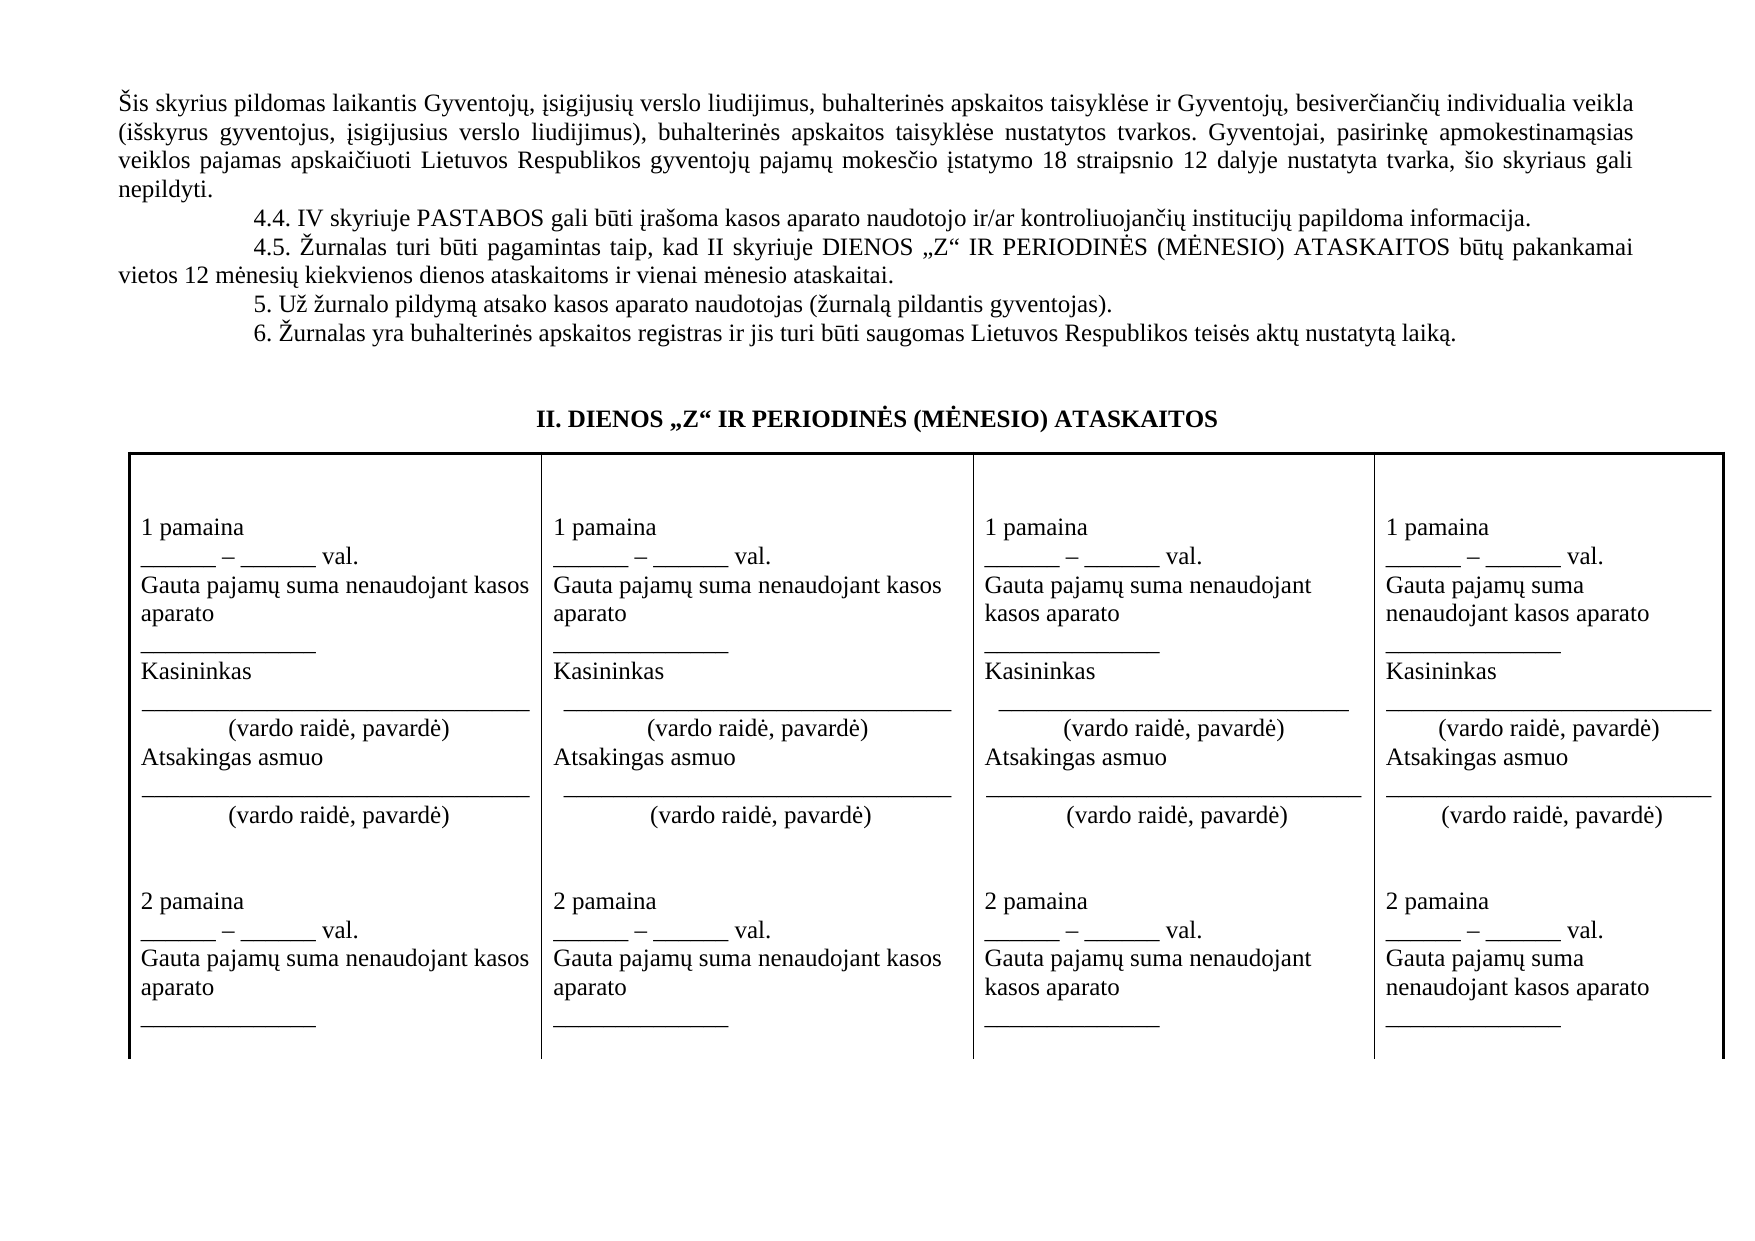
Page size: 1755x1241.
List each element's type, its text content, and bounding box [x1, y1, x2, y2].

table_cell [974, 857, 1374, 886]
table_cell 1 pamaina ______ – ______ val. [974, 512, 1374, 570]
table_cell Gauta pajamų suma nenaudojant kasos aparato ______________ [542, 944, 973, 1058]
table_cell 2 pamaina ______ – ______ val. [974, 886, 1374, 943]
table_cell _______________________________ (vardo raidė, pavardė) [131, 685, 541, 742]
text 5. Už žurnalo pildymą atsako kasos aparato naudotojas (žurnalą pildantis gyventojas). [118, 289, 1636, 318]
table_header [542, 455, 973, 483]
table_cell [542, 829, 973, 857]
table_cell Kasininkas [1375, 656, 1722, 685]
table_cell ______________________________ (vardo raidė, pavardė) [974, 771, 1374, 828]
table_cell 2 pamaina ______ – ______ val. [1375, 886, 1722, 943]
table_cell [131, 829, 541, 857]
text Šis skyrius pildomas laikantis Gyventojų, įsigijusių verslo liudijimus, buhalterinės apskaitos taisyklėse ir Gyventojų, besiverčiančių individualia veikla (išskyrus gyventojus, įsigijusius verslo liudijimus), buhalterinės apskaitos taisyklėse nustatytos tvarkos. Gyventojai, pasirinkę apmokestinamąsias veiklos pajamas apskaičiuoti Lietuvos Respublikos gyventojų pajamų mokesčio įstatymo 18 straipsnio 12 dalyje nustatyta tvarka, šio skyriaus gali nepildyti. [118, 88, 1636, 203]
table_cell ____________________________ (vardo raidė, pavardė) [974, 685, 1374, 742]
text 6. Žurnalas yra buhalterinės apskaitos registras ir jis turi būti saugomas Lietuvos Respublikos teisės aktų nustatytą laiką. [118, 318, 1636, 347]
table_cell _______________________________ (vardo raidė, pavardė) [542, 685, 973, 742]
table_cell _______________________________ (vardo raidė, pavardė) [542, 771, 973, 828]
table_cell [542, 857, 973, 886]
table_cell Gauta pajamų suma nenaudojant kasos aparato ______________ [1375, 570, 1722, 656]
table_cell __________________________ (vardo raidė, pavardė) [1375, 685, 1722, 742]
table_cell Kasininkas [974, 656, 1374, 685]
table_header [1375, 455, 1722, 483]
table_cell Kasininkas [542, 656, 973, 685]
table_cell 1 pamaina ______ – ______ val. [1375, 512, 1722, 570]
text 4.5. Žurnalas turi būti pagamintas taip, kad II skyriuje DIENOS „Z“ IR PERIODINĖS (MĖNESIO) ATASKAITOS būtų pakankamai vietos 12 mėnesių kiekvienos dienos ataskaitoms ir vienai mėnesio ataskaitai. [118, 232, 1636, 289]
table_cell Gauta pajamų suma nenaudojant kasos aparato ______________ [974, 570, 1374, 656]
table_cell Gauta pajamų suma nenaudojant kasos aparato ______________ [542, 570, 973, 656]
table_cell Atsakingas asmuo [1375, 742, 1722, 771]
table_cell Gauta pajamų suma nenaudojant kasos aparato ______________ [131, 570, 541, 656]
table_cell Gauta pajamų suma nenaudojant kasos aparato ______________ [1375, 944, 1722, 1058]
table_header [974, 455, 1374, 483]
table_cell Gauta pajamų suma nenaudojant kasos aparato ______________ [131, 944, 541, 1058]
table_cell [542, 484, 973, 512]
table_cell Gauta pajamų suma nenaudojant kasos aparato ______________ [974, 944, 1374, 1058]
table_cell [131, 857, 541, 886]
table_cell 2 pamaina ______ – ______ val. [131, 886, 541, 943]
table_cell [1375, 829, 1722, 857]
text 4.4. IV skyriuje PASTABOS gali būti įrašoma kasos aparato naudotojo ir/ar kontroliuojančių institucijų papildoma informacija. [118, 203, 1636, 232]
table_cell Atsakingas asmuo [542, 742, 973, 771]
table_cell Atsakingas asmuo [131, 742, 541, 771]
table_header [131, 455, 541, 483]
table_cell Atsakingas asmuo [974, 742, 1374, 771]
table_cell Kasininkas [131, 656, 541, 685]
table_cell [131, 484, 541, 512]
table_cell [1375, 857, 1722, 886]
table_cell 2 pamaina ______ – ______ val. [542, 886, 973, 943]
table_cell 1 pamaina ______ – ______ val. [131, 512, 541, 570]
table_cell __________________________ (vardo raidė, pavardė) [1375, 771, 1722, 828]
table_cell _______________________________ (vardo raidė, pavardė) [131, 771, 541, 828]
table_cell [1375, 484, 1722, 512]
table_cell 1 pamaina ______ – ______ val. [542, 512, 973, 570]
text II. DIENOS „Z“ IR PERIODINĖS (MĖNESIO) ATASKAITOS [118, 404, 1636, 433]
table_cell [974, 484, 1374, 512]
table_cell [974, 829, 1374, 857]
